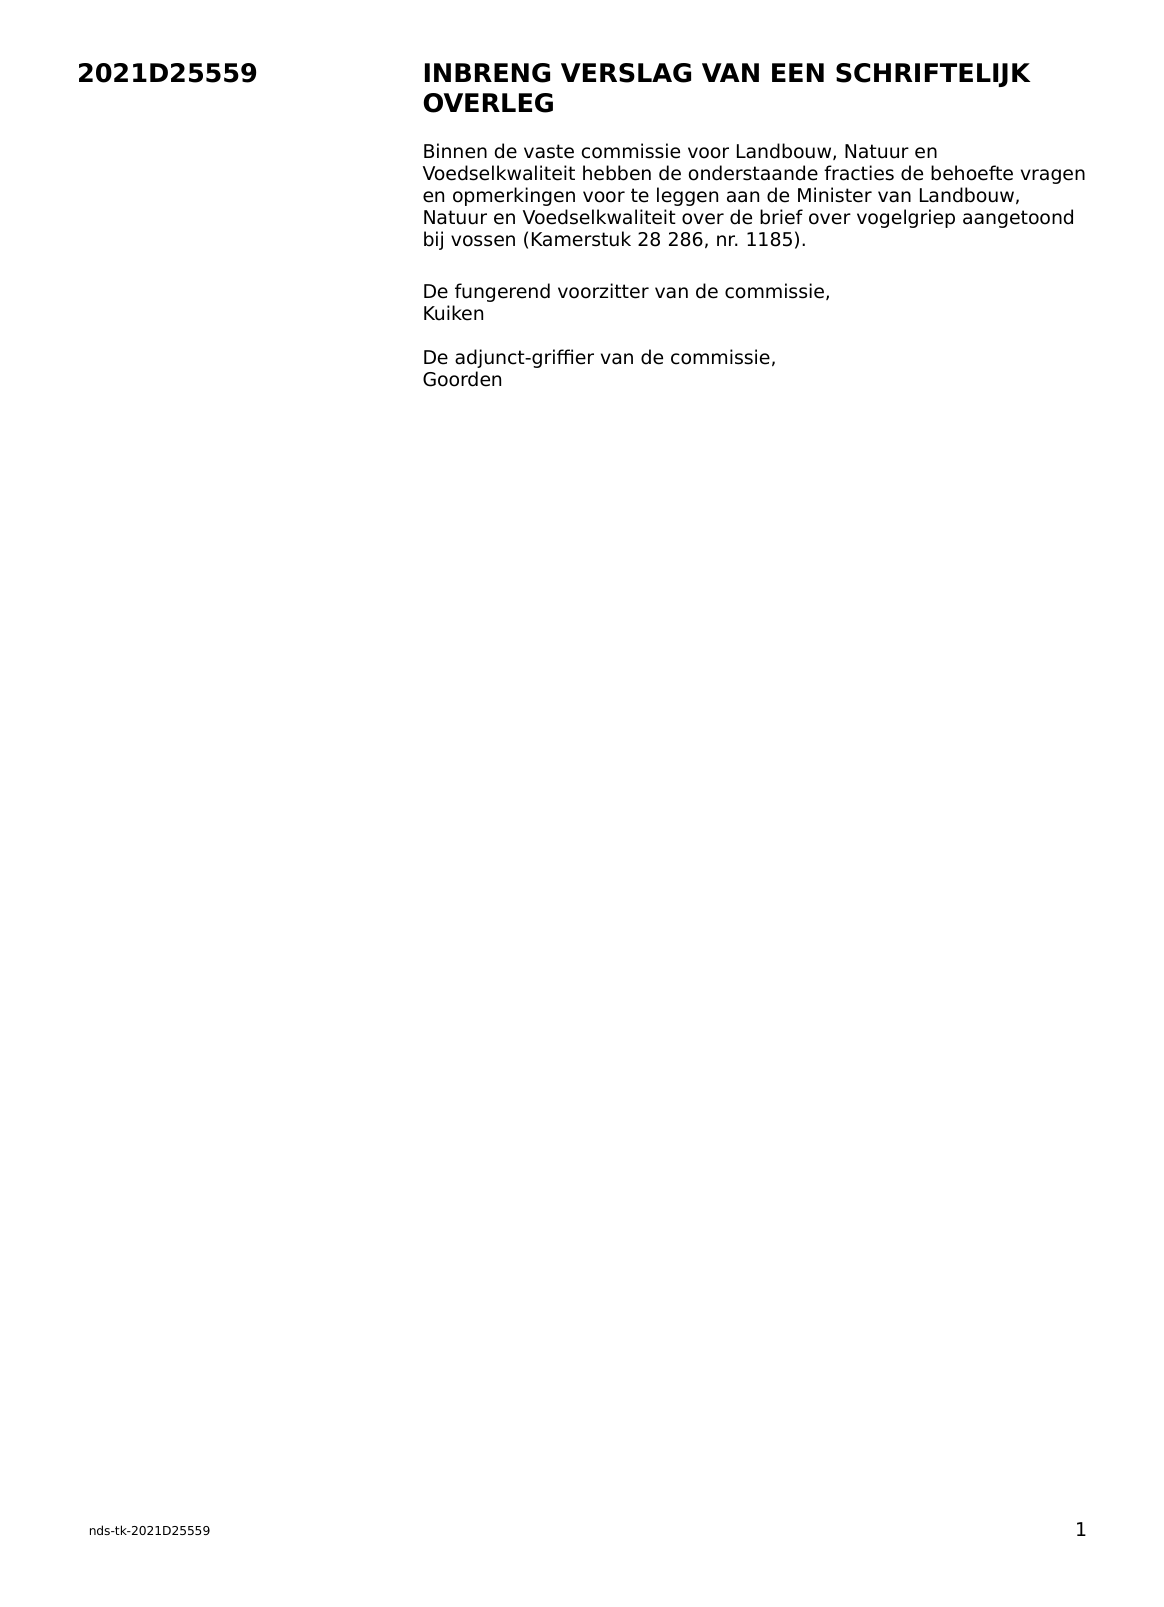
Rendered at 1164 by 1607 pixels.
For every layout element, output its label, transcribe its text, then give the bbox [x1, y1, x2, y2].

text Binnen de vaste commissie voor Landbouw, Natuur en Voedselkwaliteit hebben de onderstaande fracties de behoefte vragen en opmerkingen voor te leggen aan de Minister van Landbouw, Natuur en Voedselkwaliteit over de brief over vogelgriep aangetoond bij vossen (Kamerstuk 28 286, nr. 1185). [422, 141, 1087, 251]
text 2021D25559 INBRENG VERSLAG VAN EEN SCHRIFTELIJK OVERLEG [77, 59, 1087, 118]
text nds-tk-2021D25559 [88, 1524, 323, 1538]
text De adjunct-griffier van de commissie, Goorden [422, 347, 1087, 391]
text De fungerend voorzitter van de commissie, Kuiken [422, 281, 1087, 324]
